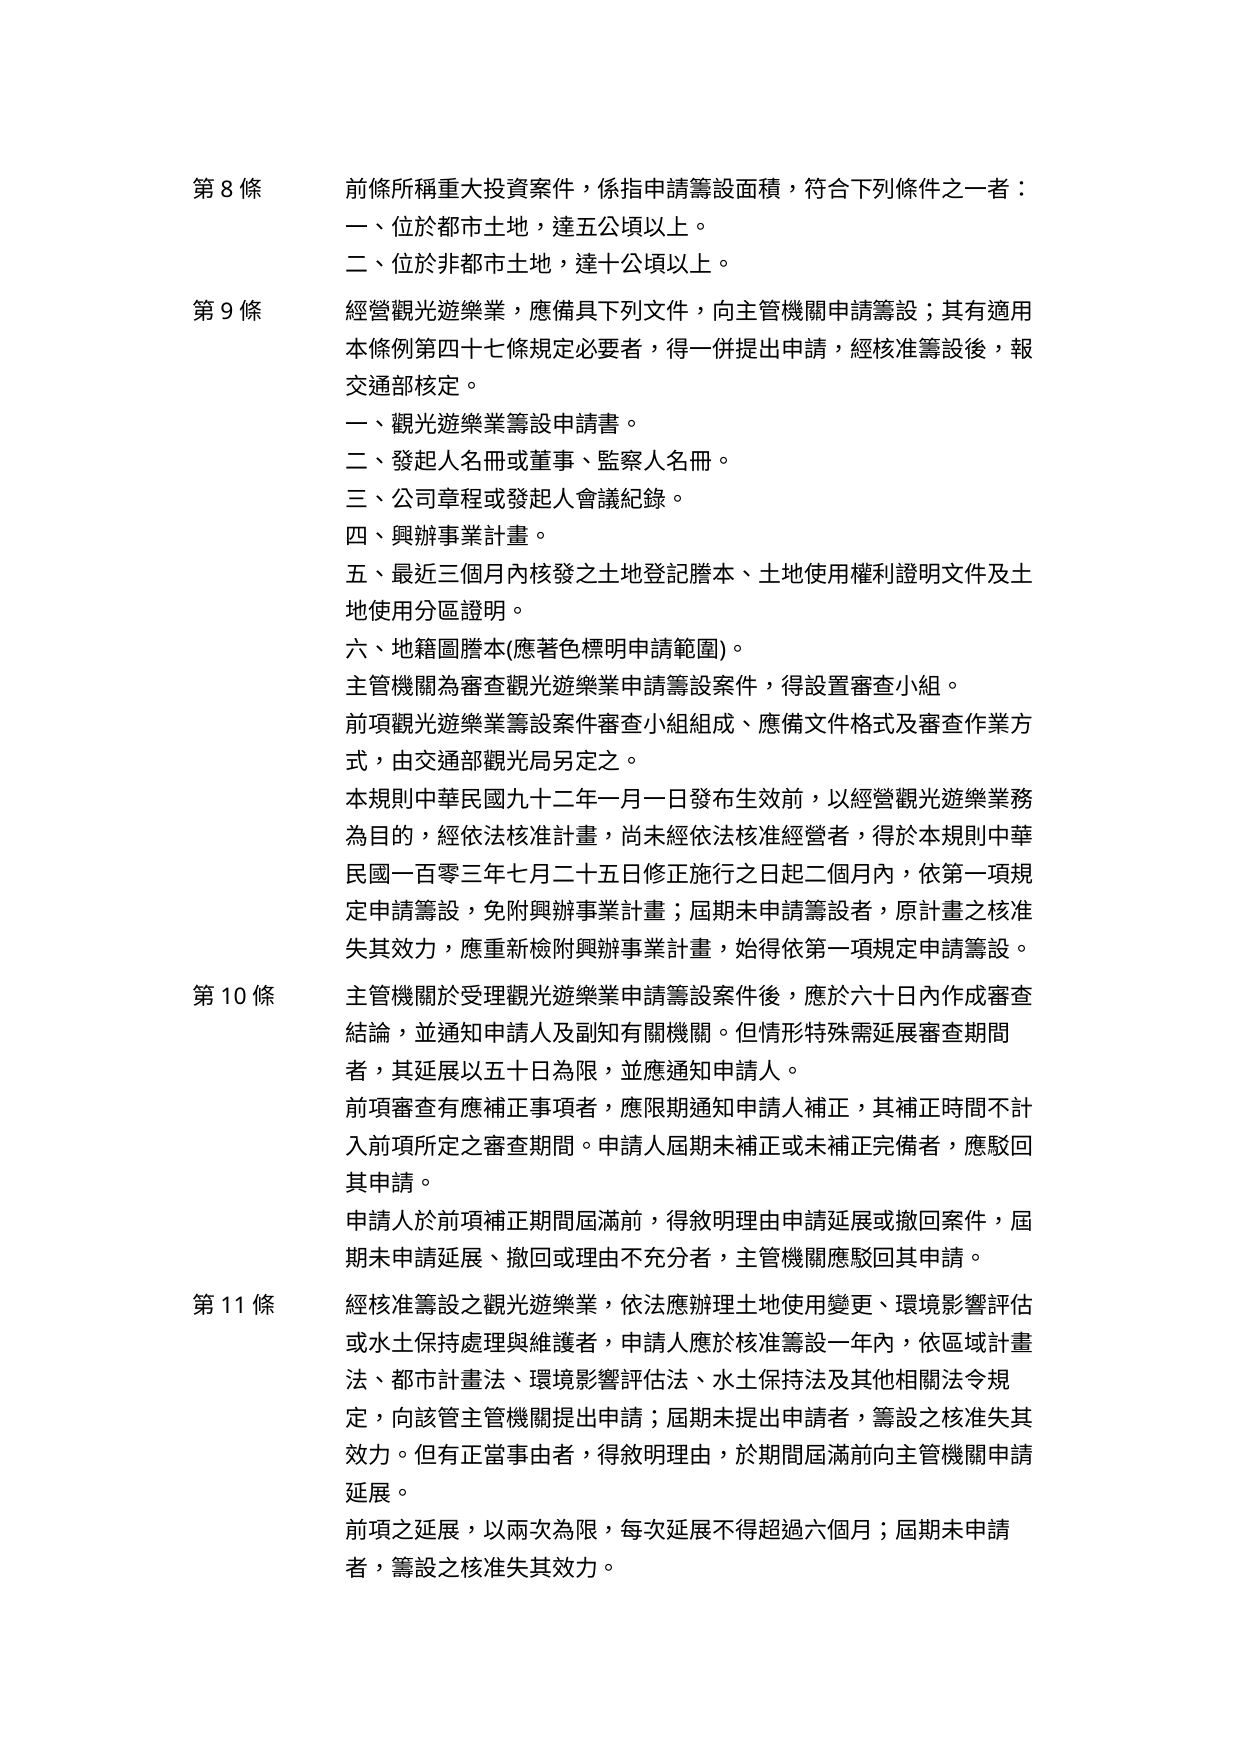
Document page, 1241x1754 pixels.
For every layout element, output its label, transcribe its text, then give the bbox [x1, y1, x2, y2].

table_cell 主管機關於受理觀光遊樂業申請籌設案件後，應於六十日內作成審查結論，並通知申請人及副知有關機關。但情形特殊需延展審查期間者，其延展以五十日為限，並應通知申請人。 前項審查有應補正事項者，應限期通知申請人補正，其補正時間不計入前項所定之審查期間。申請人屆期未補正或未補正完備者，應駁回其申請。 申請人於前項補正期間屆滿前，得敘明理由申請延展或撤回案件，屆期未申請延展、撤回或理由不充分者，主管機關應駁回其申請。 [341, 971, 1053, 1280]
table_cell 前條所稱重大投資案件，係指申請籌設面積，符合下列條件之一者： 一、位於都市土地，達五公頃以上。 二、位於非都市土地，達十公頃以上。 [341, 165, 1053, 286]
table_cell [313, 1280, 341, 1589]
table_cell [313, 971, 341, 1280]
table_cell 第 10 條 [188, 971, 313, 1280]
table_cell 經營觀光遊樂業，應備具下列文件，向主管機關申請籌設；其有適用本條例第四十七條規定必要者，得一併提出申請，經核准籌設後，報交通部核定。 一、觀光遊樂業籌設申請書。 二、發起人名冊或董事、監察人名冊。 三、公司章程或發起人會議紀錄。 四、興辦事業計畫。 五、最近三個月內核發之土地登記謄本、土地使用權利證明文件及土地使用分區證明。 六、地籍圖謄本(應著色標明申請範圍)。 主管機關為審查觀光遊樂業申請籌設案件，得設置審查小組。 前項觀光遊樂業籌設案件審查小組組成、應備文件格式及審查作業方式，由交通部觀光局另定之。 本規則中華民國九十二年一月一日發布生效前，以經營觀光遊樂業務為目的，經依法核准計畫，尚未經依法核准經營者，得於本規則中華民國一百零三年七月二十五日修正施行之日起二個月內，依第一項規定申請籌設，免附興辦事業計畫；屆期未申請籌設者，原計畫之核准失其效力，應重新檢附興辦事業計畫，始得依第一項規定申請籌設。 [341, 286, 1053, 971]
table_cell 第 9 條 [188, 286, 313, 971]
table_cell 第 8 條 [188, 165, 313, 286]
table_cell [313, 286, 341, 971]
table_cell 經核准籌設之觀光遊樂業，依法應辦理土地使用變更、環境影響評估或水土保持處理與維護者，申請人應於核准籌設一年內，依區域計畫法、都市計畫法、環境影響評估法、水土保持法及其他相關法令規定，向該管主管機關提出申請；屆期未提出申請者，籌設之核准失其效力。但有正當事由者，得敘明理由，於期間屆滿前向主管機關申請延展。 前項之延展，以兩次為限，每次延展不得超過六個月；屆期未申請者，籌設之核准失其效力。 [341, 1280, 1053, 1589]
table_cell [313, 165, 341, 286]
table_cell 第 11 條 [188, 1280, 313, 1589]
